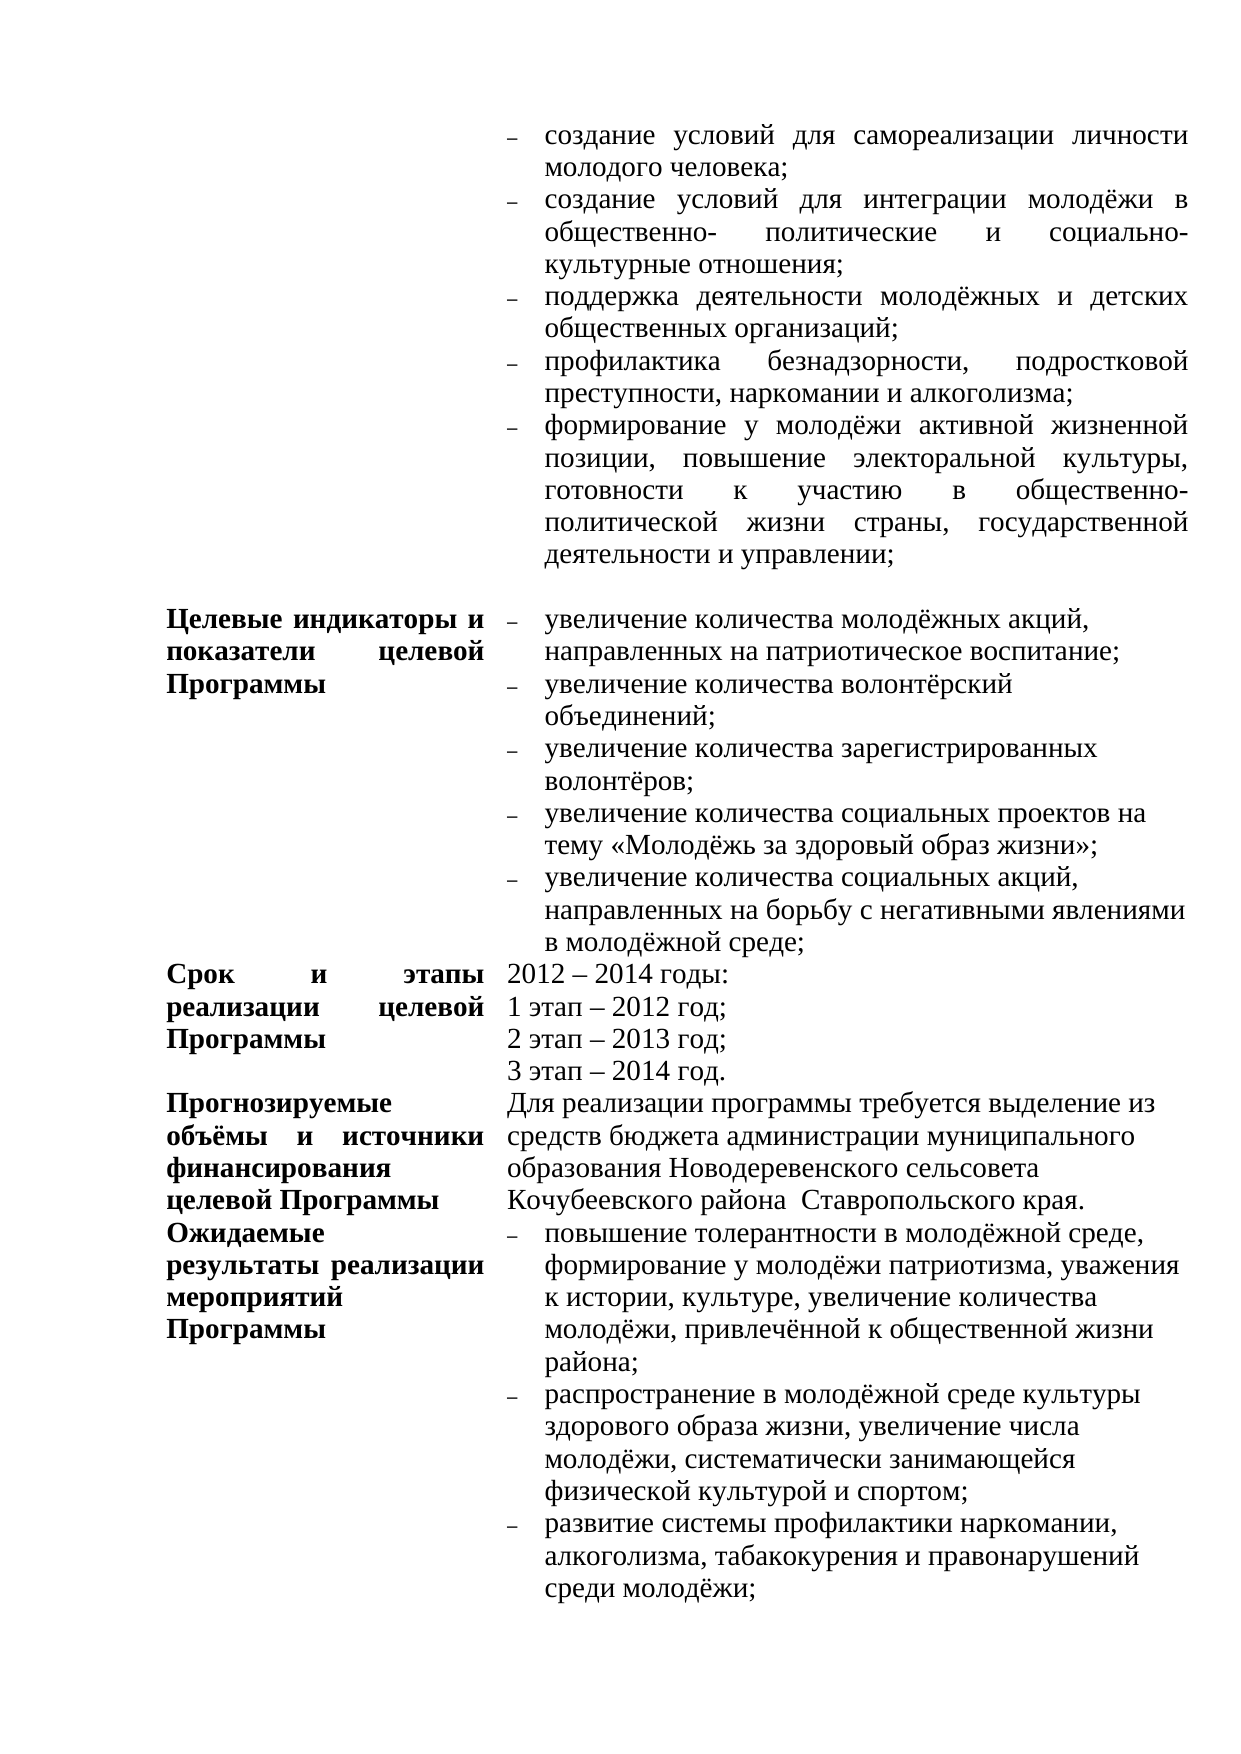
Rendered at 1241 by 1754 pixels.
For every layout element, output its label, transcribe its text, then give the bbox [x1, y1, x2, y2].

table_cell Срок и этапы реализации целевой Программы [155, 958, 496, 1087]
table_cell [155, 118, 496, 602]
table_cell создание условий для патриотического и духовно-нравственного воспитания, интеллектуального, творческого, физического развития молодёжи, развитие добровольческого движения; создание условий для самореализации личности молодого человека; создание условий для интеграции молодёжи в общественно- политические и социально- культурные отношения; поддержка деятельности молодёжных и детских общественных организаций; профилактика безнадзорности, подростковой преступности, наркомании и алкоголизма; формирование у молодёжи активной жизненной позиции, повышение электоральной культуры, готовности к участию в общественно- политической жизни страны, государственной деятельности и управлении; [496, 118, 1200, 602]
table_cell Ожидаемые результаты реализации мероприятий Программы [155, 1216, 496, 1603]
table_cell повышение толерантности в молодёжной среде, формирование у молодёжи патриотизма, уважения к истории, культуре, увеличение количества молодёжи, привлечённой к общественной жизни района; распространение в молодёжной среде культуры здорового образа жизни, увеличение числа молодёжи, систематически занимающейся физической культурой и спортом; развитие системы профилактики наркомании, алкоголизма, табакокурения и правонарушений среди молодёжи; повышение эффективности реализации программ и проектов общественных объединений, связанных о развитием социальной активности и потенциала молодёжи в различных сферах общественной жизни; повышение уровня информационного освещения мероприятий по реализации молодёжи и её участия в добровольческом движении; достижение результатов каждого участника во Всероссийских и краевых конкурсах; увеличение количества работающей молодёжи, занимающей активную жизненную позицию и принимающей активную жизненную позицию и принимающей участие в общественной жизни района. [496, 1216, 1200, 1603]
table_cell Прогнозируемые объёмы и источники финансирования целевой Программы [155, 1087, 496, 1216]
table_cell 2012 – 2014 годы: 1 этап – 2012 год; 2 этап – 2013 год; 3 этап – 2014 год. [496, 958, 1200, 1087]
table_cell увеличение количества молодёжных акций, направленных на патриотическое воспитание; увеличение количества волонтёрский объединений; увеличение количества зарегистрированных волонтёров; увеличение количества социальных проектов на тему «Молодёжь за здоровый образ жизни»; увеличение количества социальных акций, направленных на борьбу с негативными явлениями в молодёжной среде; [496, 603, 1200, 958]
table_cell Целевые индикаторы и показатели целевой Программы [155, 603, 496, 958]
table_cell Для реализации программы требуется выделение из средств бюджета администрации муниципального образования Новодеревенского сельсовета Кочубеевского района Ставропольского края. [496, 1087, 1200, 1216]
